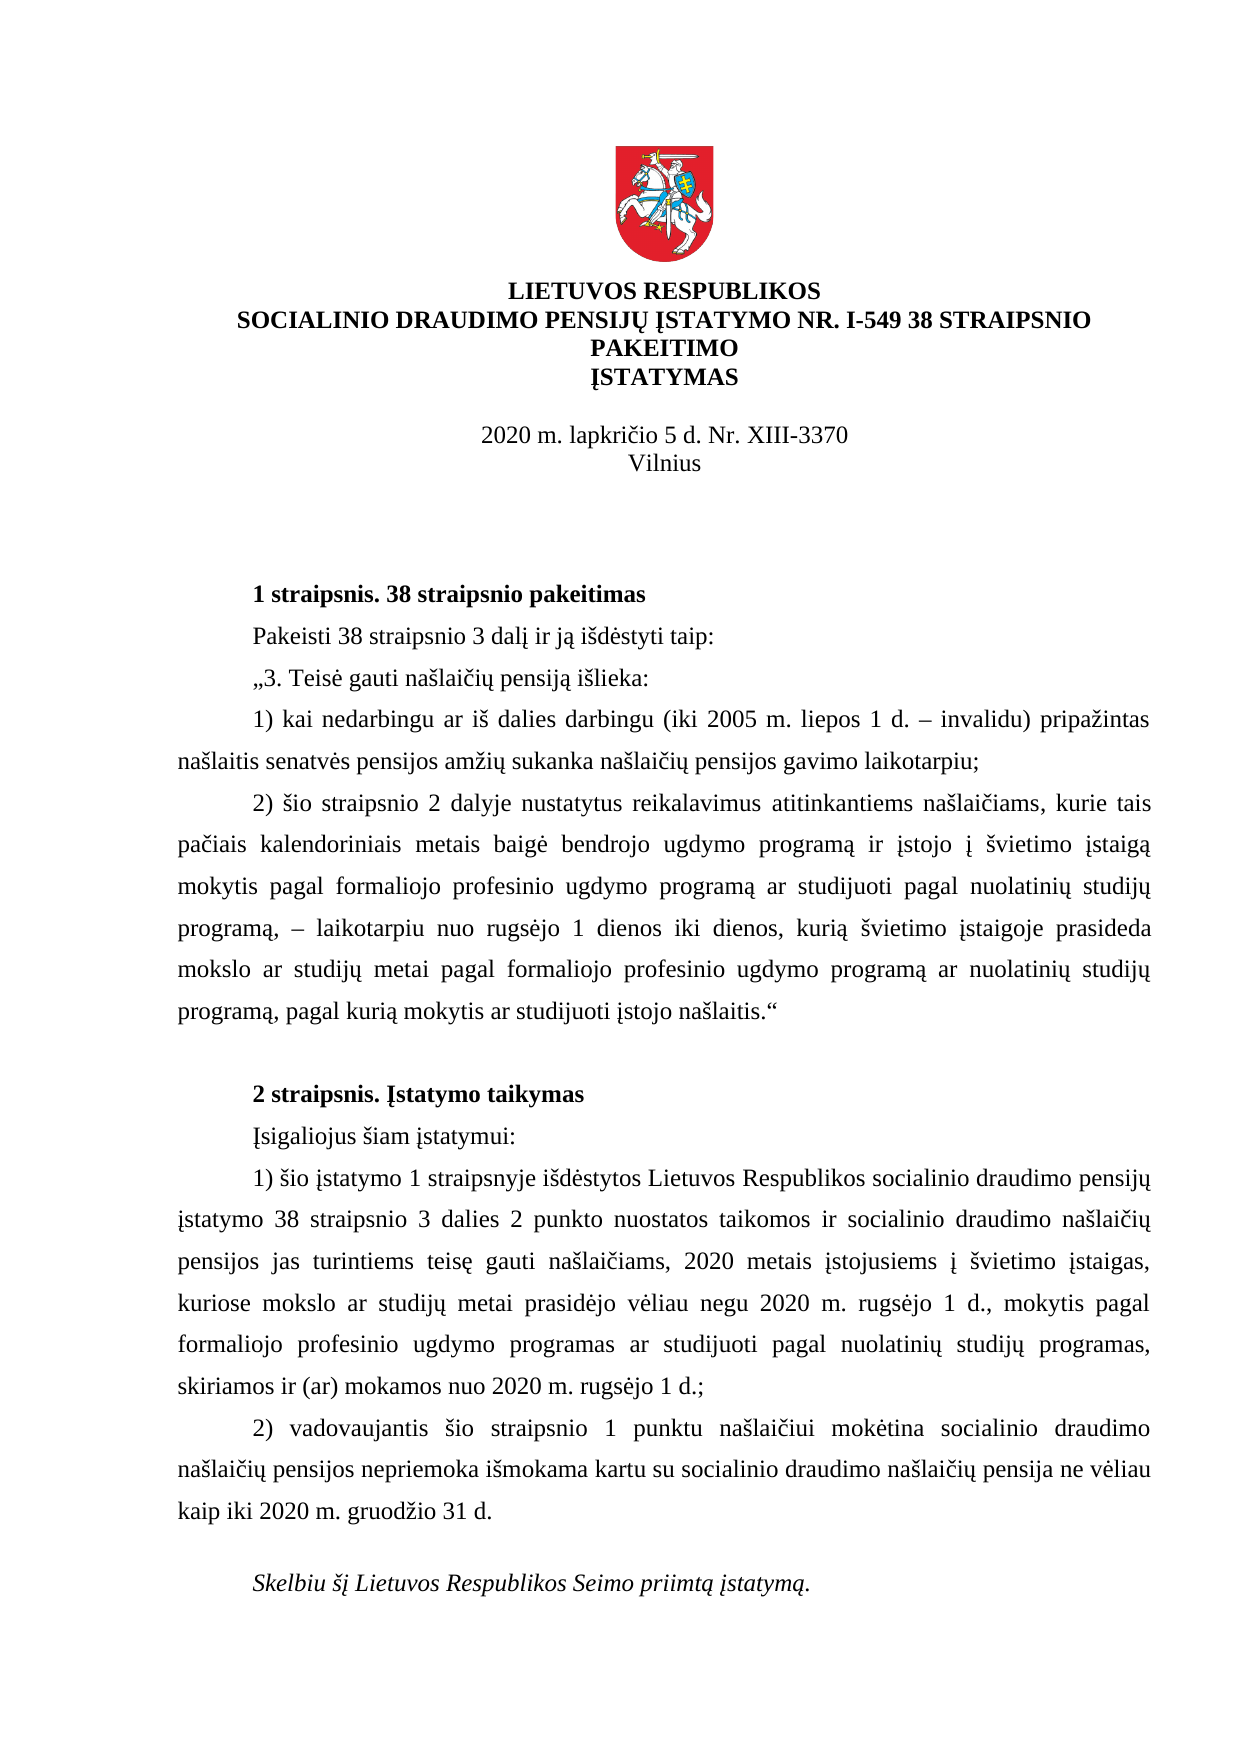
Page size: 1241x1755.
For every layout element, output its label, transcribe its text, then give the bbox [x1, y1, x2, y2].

text Skelbiu šį Lietuvos Respublikos Seimo priimtą įstatymą. [177, 1568, 1152, 1597]
text 1 straipsnis. 38 straipsnio pakeitimas [177, 566, 1152, 608]
text 2 straipsnis. Įstatymo taikymas [177, 1066, 1152, 1108]
text ĮSTATYMAS [177, 362, 1152, 391]
text Pakeisti 38 straipsnio 3 dalį ir ją išdėstyti taip: [177, 608, 1152, 650]
text SOCIALINIO DRAUDIMO PENSIJŲ ĮSTATYMO NR. I-549 38 STRAIPSNIO PAKEITIMO [177, 305, 1152, 362]
text 1) šio įstatymo 1 straipsnyje išdėstytos Lietuvos Respublikos socialinio draudimo pensijų įstatymo 38 straipsnio 3 dalies 2 punkto nuostatos taikomos ir socialinio draudimo našlaičių pensijos jas turintiems teisę gauti našlaičiams, 2020 metais įstojusiems į švietimo įstaigas, kuriose mokslo ar studijų metai prasidėjo vėliau negu 2020 m. rugsėjo 1 d., mokytis pagal formaliojo profesinio ugdymo programas ar studijuoti pagal nuolatinių studijų programas, skiriamos ir (ar) mokamos nuo 2020 m. rugsėjo 1 d.; [177, 1150, 1152, 1400]
text 2020 m. lapkričio 5 d. Nr. XIII-3370 [177, 420, 1152, 448]
text Vilnius [177, 448, 1152, 477]
text 2) šio straipsnio 2 dalyje nustatytus reikalavimus atitinkantiems našlaičiams, kurie tais pačiais kalendoriniais metais baigė bendrojo ugdymo programą ir įstojo į švietimo įstaigą mokytis pagal formaliojo profesinio ugdymo programą ar studijuoti pagal nuolatinių studijų programą, – laikotarpiu nuo rugsėjo 1 dienos iki dienos, kurią švietimo įstaigoje prasideda mokslo ar studijų metai pagal formaliojo profesinio ugdymo programą ar nuolatinių studijų programą, pagal kurią mokytis ar studijuoti įstojo našlaitis.“ [177, 775, 1152, 1025]
text 1) kai nedarbingu ar iš dalies darbingu (iki 2005 m. liepos 1 d. – invalidu) pripažintas našlaitis senatvės pensijos amžių sukanka našlaičių pensijos gavimo laikotarpiu; [177, 691, 1152, 775]
text LIETUVOS RESPUBLIKOS [177, 276, 1152, 305]
text 2) vadovaujantis šio straipsnio 1 punktu našlaičiui mokėtina socialinio draudimo našlaičių pensijos nepriemoka išmokama kartu su socialinio draudimo našlaičių pensija ne vėliau kaip iki 2020 m. gruodžio 31 d. [177, 1400, 1152, 1525]
text „3. Teisė gauti našlaičių pensiją išlieka: [177, 650, 1152, 691]
text Įsigaliojus šiam įstatymui: [177, 1108, 1152, 1150]
